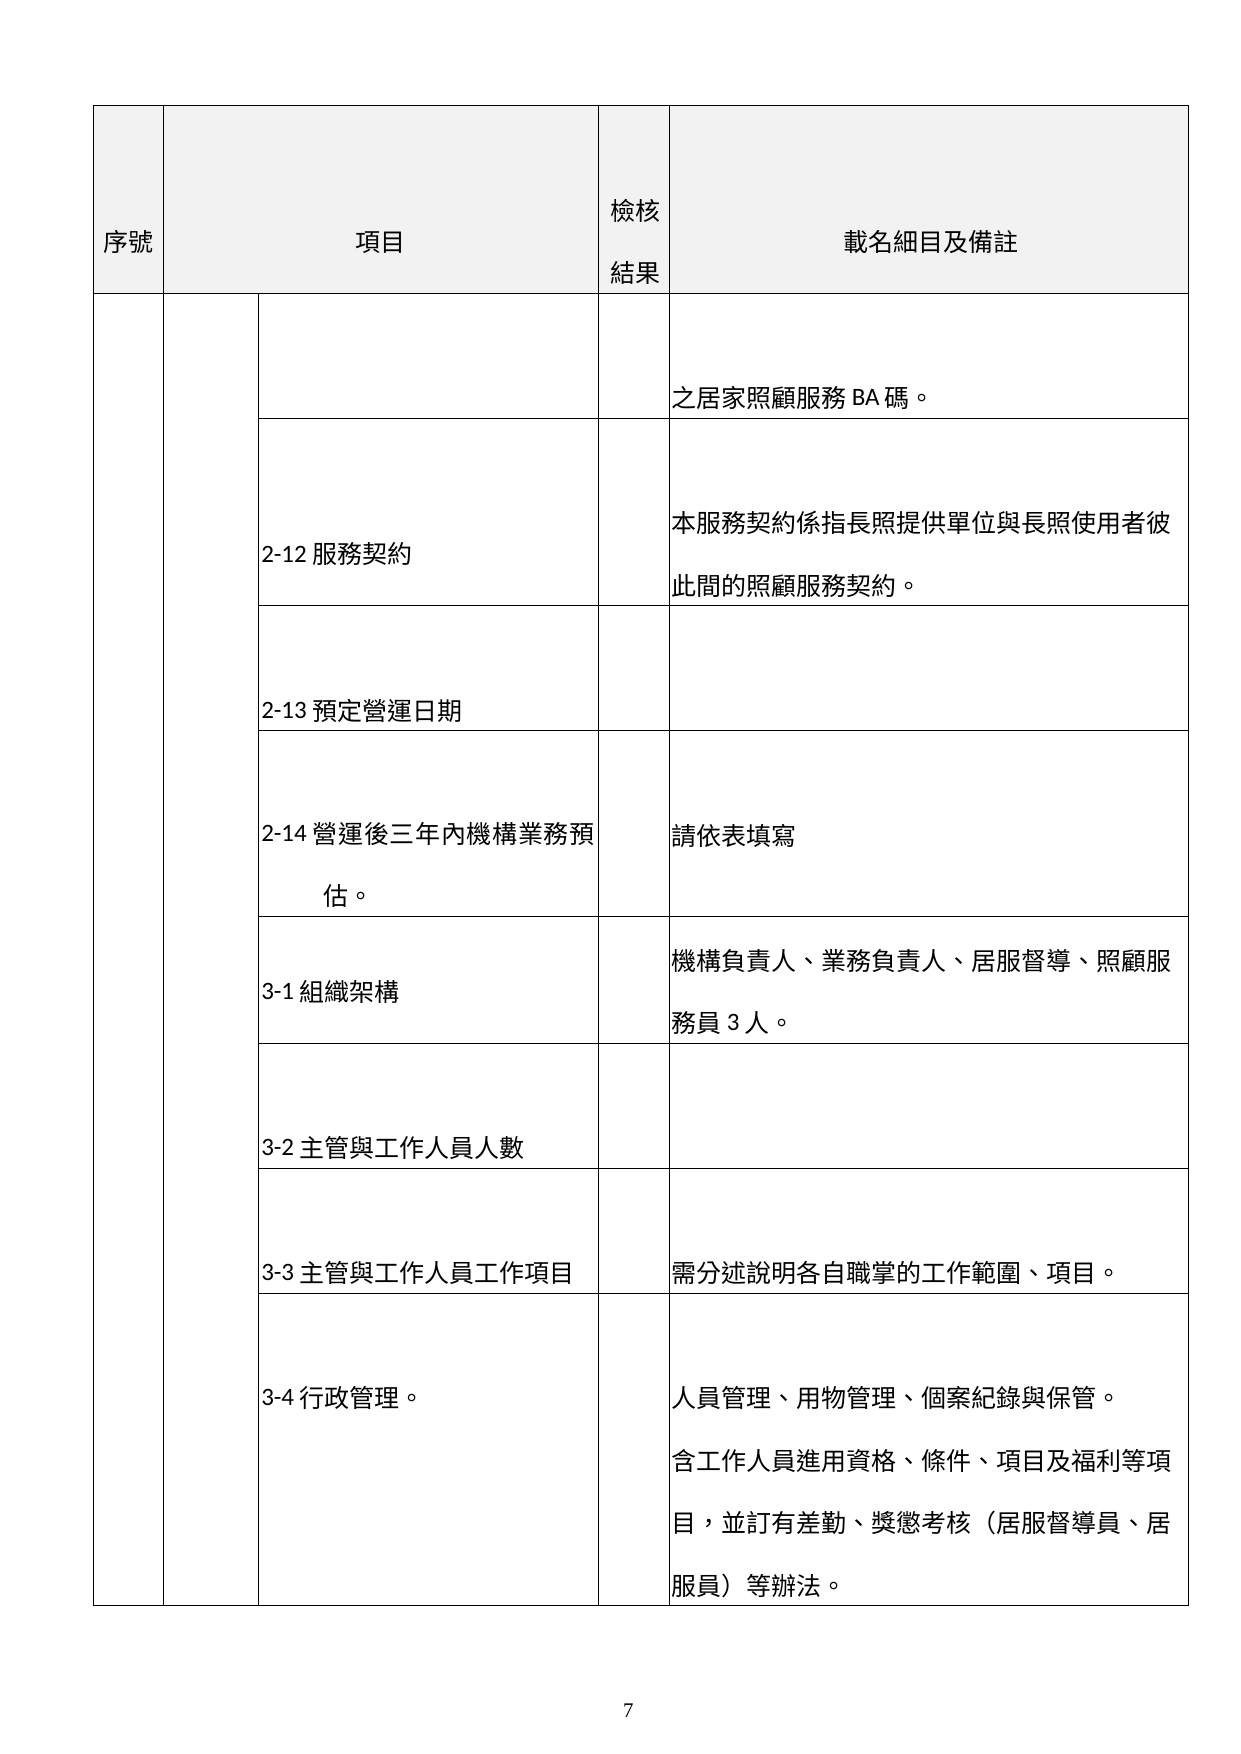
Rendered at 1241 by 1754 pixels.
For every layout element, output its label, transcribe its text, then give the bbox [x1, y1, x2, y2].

table_cell [259, 294, 598, 418]
table_cell 本服務契約係指長照提供單位與長照使用者彼此間的照顧服務契約。 [670, 419, 1188, 605]
table_cell [599, 917, 669, 1043]
table_cell [599, 1044, 669, 1168]
table_header 項目 [164, 106, 598, 293]
table_cell 2-12服務契約 [259, 419, 598, 605]
table_cell 3-2主管與工作人員人數 [259, 1044, 598, 1168]
table_cell [599, 294, 669, 418]
table_cell 之居家照顧服務BA碼。 [670, 294, 1188, 418]
table_cell [599, 1169, 669, 1293]
table_cell 3-1組織架構 [259, 917, 598, 1043]
table_cell [670, 606, 1188, 730]
table_cell 3-4行政管理。 [259, 1294, 598, 1605]
table_cell [599, 606, 669, 730]
table_cell 請依表填寫 [670, 731, 1188, 916]
table_header 檢核結果 [599, 106, 669, 293]
table_cell [164, 294, 258, 1605]
table_cell [670, 1044, 1188, 1168]
table_header 載名細目及備註 [670, 106, 1188, 293]
table_cell 2-13預定營運日期 [259, 606, 598, 730]
table_cell 機構負責人、業務負責人、居服督導、照顧服務員3人。 [670, 917, 1188, 1043]
table_header 序號 [94, 106, 163, 293]
table_cell [599, 1294, 669, 1605]
table_cell [599, 419, 669, 605]
table_cell [599, 731, 669, 916]
table_cell 3-3主管與工作人員工作項目 [259, 1169, 598, 1293]
table_cell [94, 294, 163, 1605]
table_cell 人員管理、用物管理、個案紀錄與保管。 含工作人員進用資格、條件、項目及福利等項目，並訂有差勤、獎懲考核（居服督導員、居服員）等辦法。 [670, 1294, 1188, 1605]
table_cell 2-14營運後三年內機構業務預估。 [259, 731, 598, 916]
table_cell 需分述說明各自職掌的工作範圍、項目。 [670, 1169, 1188, 1293]
